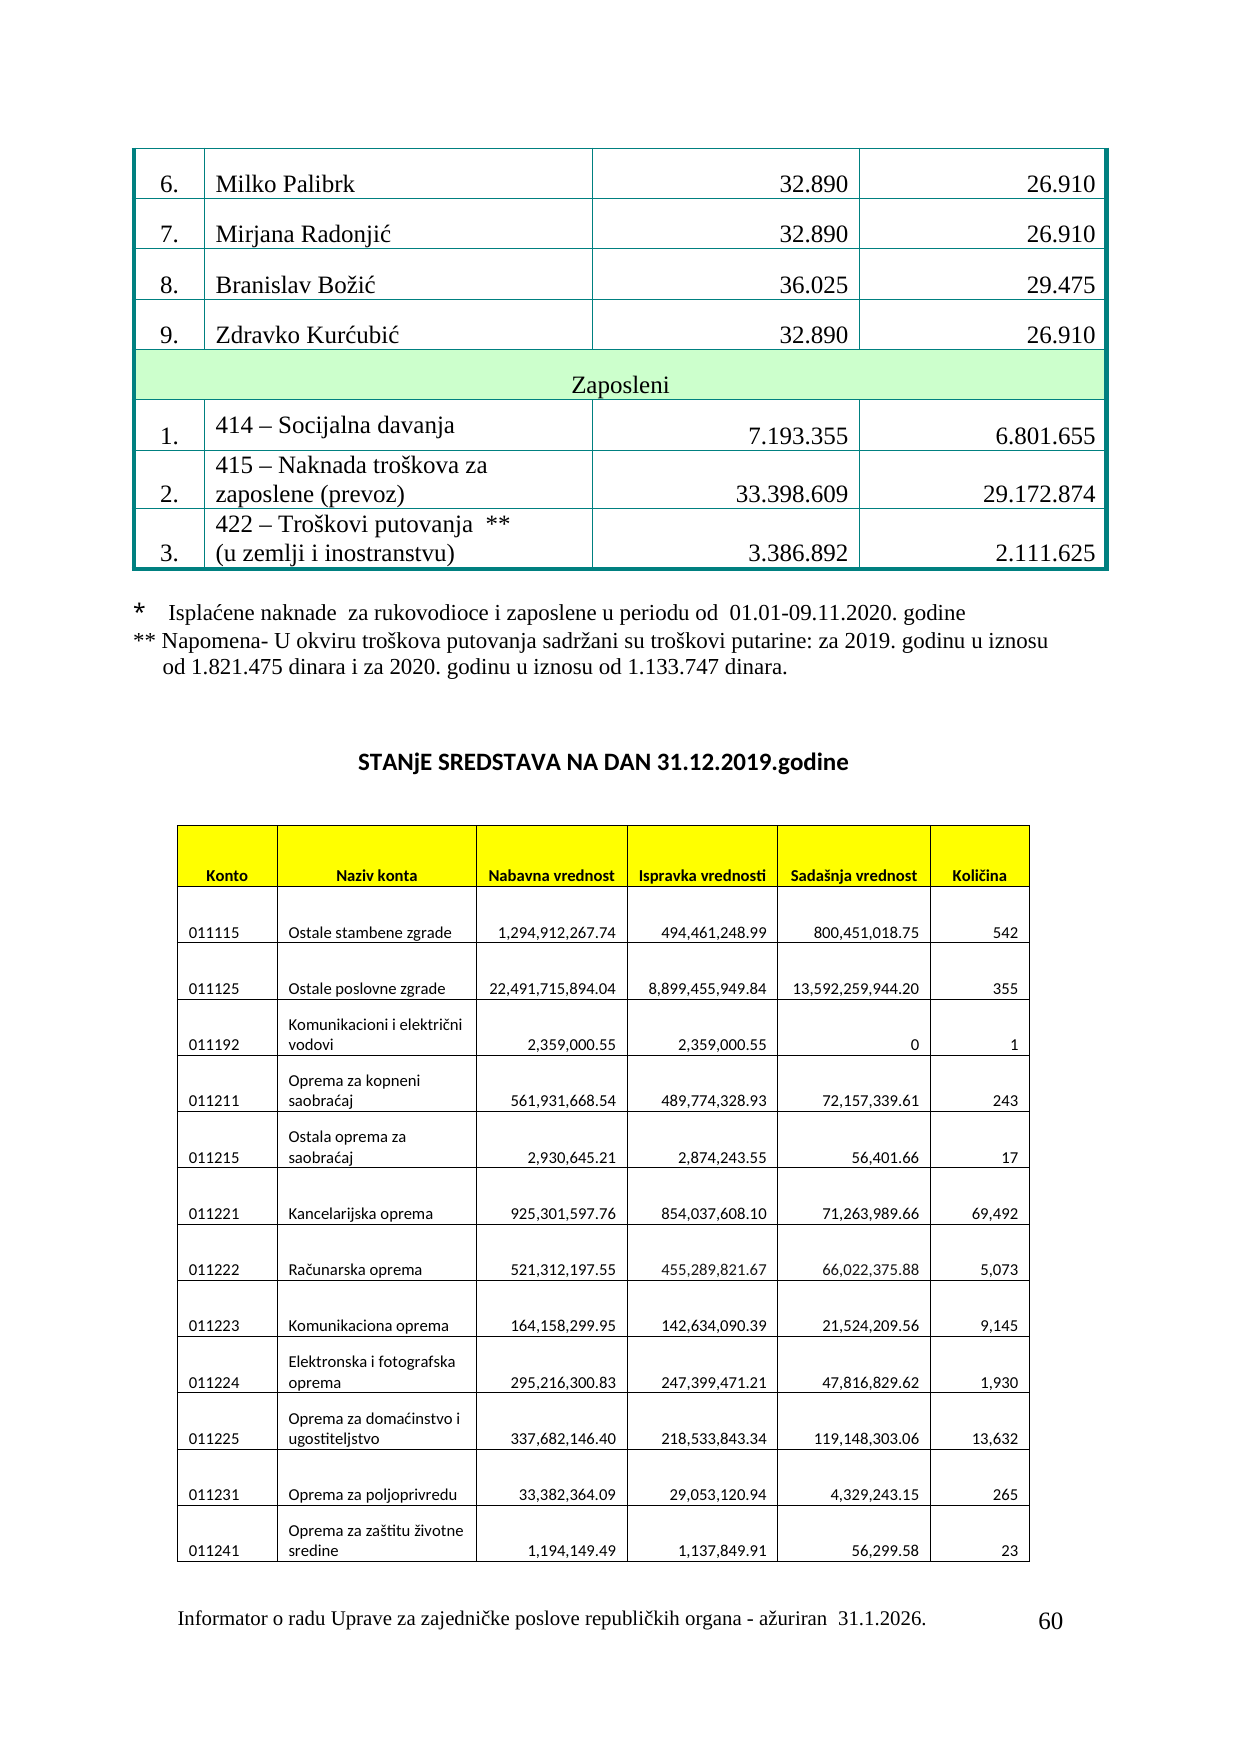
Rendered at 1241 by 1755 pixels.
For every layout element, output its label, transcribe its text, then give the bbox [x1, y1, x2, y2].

table_cell Zaposleni [136, 350, 1104, 399]
table_cell 1. [136, 400, 204, 449]
table_cell [277, 777, 476, 801]
table_cell 2,874,243.55 [628, 1112, 777, 1167]
table_cell Komunikacioni i električni vodovi [278, 1000, 476, 1055]
table_cell [930, 777, 1029, 801]
table_cell 854,037,608.10 [628, 1168, 777, 1223]
table_cell 2,359,000.55 [477, 1000, 627, 1055]
table_cell 011222 [178, 1225, 277, 1280]
table_cell 26.910 [860, 300, 1104, 349]
table_cell 164,158,299.95 [477, 1281, 627, 1336]
table_cell 3.386.892 [593, 509, 859, 567]
table_cell 1,930 [931, 1337, 1029, 1392]
table_cell Ostale stambene zgrade [278, 887, 476, 942]
table_cell 66,022,375.88 [778, 1225, 930, 1280]
table_cell 36.025 [593, 249, 859, 299]
table_cell 56,299.58 [778, 1506, 930, 1561]
table_cell 494,461,248.99 [628, 887, 777, 942]
table_cell 455,289,821.67 [628, 1225, 777, 1280]
table_cell Naziv konta [278, 826, 476, 886]
table_cell 925,301,597.76 [477, 1168, 627, 1223]
table_cell 21,524,209.56 [778, 1281, 930, 1336]
table_cell 26.910 [860, 149, 1104, 198]
table_cell Oprema za poljoprivredu [278, 1450, 476, 1505]
table_cell 23 [931, 1506, 1029, 1561]
table_cell Ispravka vrednosti [628, 826, 777, 886]
table_cell 29.172.874 [860, 451, 1104, 508]
table_cell 29.475 [860, 249, 1104, 299]
table_cell 56,401.66 [778, 1112, 930, 1167]
table_cell Zdravko Kurćubić [205, 300, 592, 349]
table_cell 011192 [178, 1000, 277, 1055]
table_cell 011115 [178, 887, 277, 942]
table_cell 7. [136, 199, 204, 248]
table_cell 29,053,120.94 [628, 1450, 777, 1505]
table_cell 295,216,300.83 [477, 1337, 627, 1392]
table_cell 011211 [178, 1056, 277, 1111]
table_cell Oprema za kopneni saobraćaj [278, 1056, 476, 1111]
table_cell 4,329,243.15 [778, 1450, 930, 1505]
table_cell 521,312,197.55 [477, 1225, 627, 1280]
table_cell Računarska oprema [278, 1225, 476, 1280]
table_cell 9. [136, 300, 204, 349]
table_cell 2.111.625 [860, 509, 1104, 567]
table_cell [778, 801, 930, 825]
table_cell 011215 [178, 1112, 277, 1167]
table_cell [930, 801, 1029, 825]
table_cell [177, 801, 277, 825]
table_cell 011231 [178, 1450, 277, 1505]
table_cell 1,194,149.49 [477, 1506, 627, 1561]
table_cell 218,533,843.34 [628, 1393, 777, 1448]
table_cell 243 [931, 1056, 1029, 1111]
table_cell 32.890 [593, 300, 859, 349]
table_cell 011223 [178, 1281, 277, 1336]
table_header [930, 746, 1029, 777]
table_cell 561,931,668.54 [477, 1056, 627, 1111]
table_cell 247,399,471.21 [628, 1337, 777, 1392]
table_cell Mirjana Radonjić [205, 199, 592, 248]
table_cell 71,263,989.66 [778, 1168, 930, 1223]
table_cell 800,451,018.75 [778, 887, 930, 942]
table_header [177, 746, 277, 777]
table_cell 32.890 [593, 199, 859, 248]
table_cell Ostala oprema za saobraćaj [278, 1112, 476, 1167]
table_cell 17 [931, 1112, 1029, 1167]
table_cell 2. [136, 451, 204, 508]
table_cell 337,682,146.40 [477, 1393, 627, 1448]
text ** Napomena- U okviru troškova putovanja sadržani su troškovi putarine: za 2019. godinu u iznosu od 1.821.475 dinara i za 2020. godinu u iznosu od 1.133.747 dinara. [133, 627, 1063, 679]
table_cell Milko Palibrk [205, 149, 592, 198]
table_cell 22,491,715,894.04 [477, 943, 627, 998]
table_cell 13,632 [931, 1393, 1029, 1448]
table_cell 3. [136, 509, 204, 567]
table_cell Kancelarijska oprema [278, 1168, 476, 1223]
table_cell 1 [931, 1000, 1029, 1055]
table_cell 011221 [178, 1168, 277, 1223]
table_cell 422 – Troškovi putovanja ** (u zemlji i inostranstvu) [205, 509, 592, 567]
table_cell 13,592,259,944.20 [778, 943, 930, 998]
table_cell 5,073 [931, 1225, 1029, 1280]
table_cell [627, 777, 778, 801]
table_header STANjE SREDSTAVA NA DAN 31.12.2019.godine [277, 746, 930, 777]
table_cell 011225 [178, 1393, 277, 1448]
table_cell 32.890 [593, 149, 859, 198]
table_cell 355 [931, 943, 1029, 998]
table_cell 415 – Naknada troškova za zaposlene (prevoz) [205, 451, 592, 508]
table_cell Ostale poslovne zgrade [278, 943, 476, 998]
table_cell 011241 [178, 1506, 277, 1561]
table_cell Nabavna vrednost [477, 826, 627, 886]
table_cell Komunikaciona oprema [278, 1281, 476, 1336]
table_cell [476, 801, 627, 825]
table_cell Oprema za zaštitu životne sredine [278, 1506, 476, 1561]
table_cell Konto [178, 826, 277, 886]
table_cell 119,148,303.06 [778, 1393, 930, 1448]
table_cell 33,382,364.09 [477, 1450, 627, 1505]
table_cell 414 – Socijalna davanja [205, 400, 592, 449]
table_cell 6.801.655 [860, 400, 1104, 449]
table_cell 72,157,339.61 [778, 1056, 930, 1111]
table_cell [177, 777, 277, 801]
table_cell Sadašnja vrednost [778, 826, 930, 886]
table_cell 6. [136, 149, 204, 198]
text * Isplaćene naknade za rukovodioce i zaposlene u periodu od 01.01-09.11.2020. godine [133, 595, 1063, 627]
table_cell Branislav Božić [205, 249, 592, 299]
table_cell 0 [778, 1000, 930, 1055]
table_cell Elektronska i fotografska oprema [278, 1337, 476, 1392]
table_cell 69,492 [931, 1168, 1029, 1223]
table_cell [778, 777, 930, 801]
table_cell [627, 801, 778, 825]
table_cell 8,899,455,949.84 [628, 943, 777, 998]
table_cell Oprema za domaćinstvo i ugostiteljstvo [278, 1393, 476, 1448]
table_cell 7.193.355 [593, 400, 859, 449]
table_cell 2,359,000.55 [628, 1000, 777, 1055]
table_cell 011125 [178, 943, 277, 998]
table_cell [277, 801, 476, 825]
table_cell 1,294,912,267.74 [477, 887, 627, 942]
table_cell 2,930,645.21 [477, 1112, 627, 1167]
table_cell 142,634,090.39 [628, 1281, 777, 1336]
table_cell 489,774,328.93 [628, 1056, 777, 1111]
table_cell 8. [136, 249, 204, 299]
table_cell [476, 777, 627, 801]
table_cell 47,816,829.62 [778, 1337, 930, 1392]
table_cell 011224 [178, 1337, 277, 1392]
table_cell 1,137,849.91 [628, 1506, 777, 1561]
table_cell 33.398.609 [593, 451, 859, 508]
table_cell Količina [931, 826, 1029, 886]
table_cell 9,145 [931, 1281, 1029, 1336]
table_cell 542 [931, 887, 1029, 942]
table_cell 26.910 [860, 199, 1104, 248]
table_cell 265 [931, 1450, 1029, 1505]
